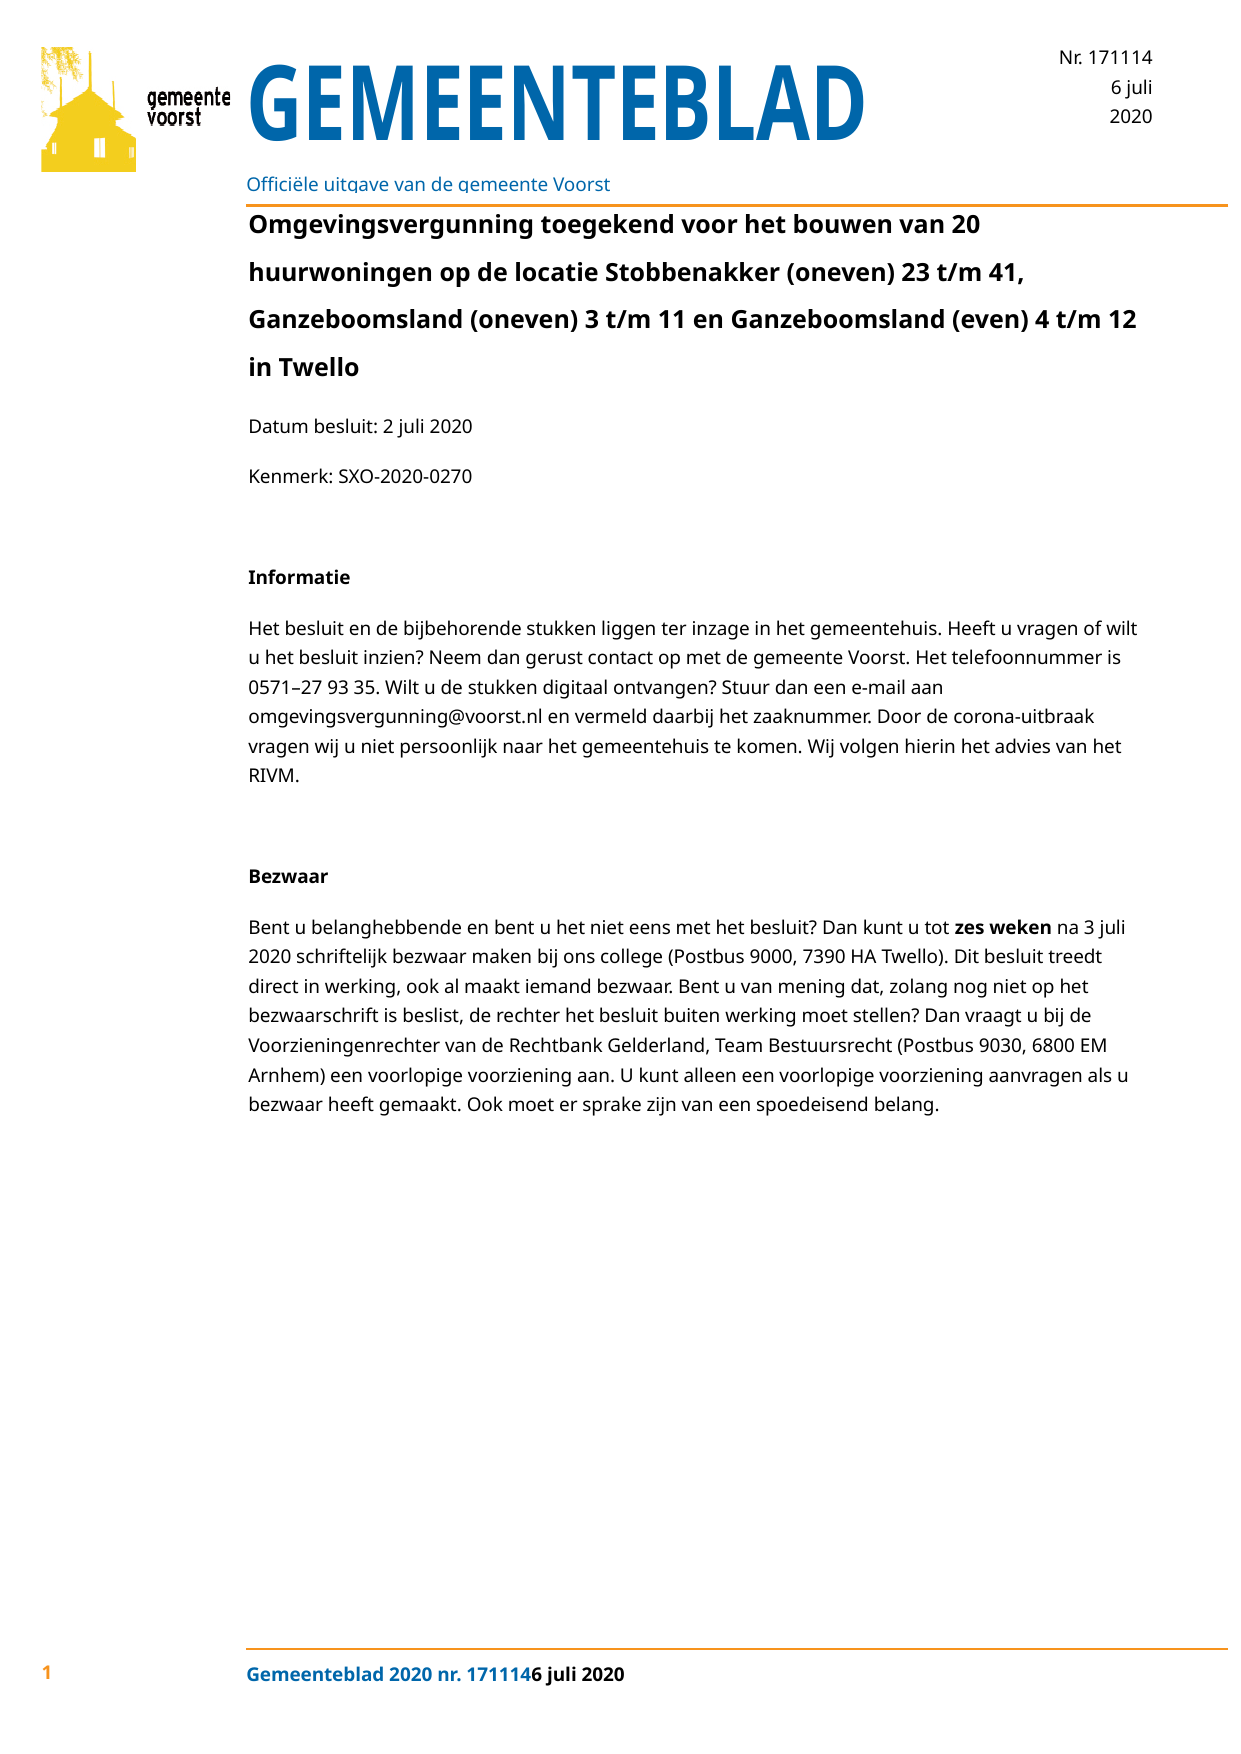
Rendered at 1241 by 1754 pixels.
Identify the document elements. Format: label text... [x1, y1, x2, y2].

text Bezwaar [248, 863, 1152, 889]
text Kenmerk: SXO-2020-0270 [248, 463, 1152, 489]
picture [41, 47, 231, 172]
text Bent u belanghebbende en bent u het niet eens met het besluit? Dan kunt u tot zes weken na 3 juli 2020 schriftelijk bezwaar maken bij ons college (Postbus 9000, 7390 HA Twello). Dit besluit treedt direct in werking, ook al maakt iemand bezwaar. Bent u van mening dat, zolang nog niet op het bezwaarschrift is beslist, de rechter het besluit buiten werking moet stellen? Dan vraagt u bij de Voorzieningenrechter van de Rechtbank Gelderland, Team Bestuursrecht (Postbus 9030, 6800 EM Arnhem) een voorlopige voorziening aan. U kunt alleen een voorlopige voorziening aanvragen als u bezwaar heeft gemaakt. Ook moet er sprake zijn van een spoedeisend belang. [248, 914, 1152, 1117]
text Het besluit en de bijbehorende stukken liggen ter inzage in het gemeentehuis. Heeft u vragen of wilt u het besluit inzien? Neem dan gerust contact op met de gemeente Voorst. Het telefoonnummer is 0571–27 93 35. Wilt u de stukken digitaal ontvangen? Stuur dan een e-mail aan omgevingsvergunning@voorst.nl en vermeld daarbij het zaaknummer. Door de corona-uitbraak vragen wij u niet persoonlijk naar het gemeentehuis te komen. Wij volgen hierin het advies van het RIVM. [248, 615, 1152, 788]
text Omgevingsvergunning toegekend voor het bouwen van 20 huurwoningen op de locatie Stobbenakker (oneven) 23 t/m 41, Ganzeboomsland (oneven) 3 t/m 11 en Ganzeboomsland (even) 4 t/m 12 in Twello [248, 207, 1152, 384]
text Informatie [248, 564, 1152, 590]
text Datum besluit: 2 juli 2020 [248, 413, 1152, 439]
